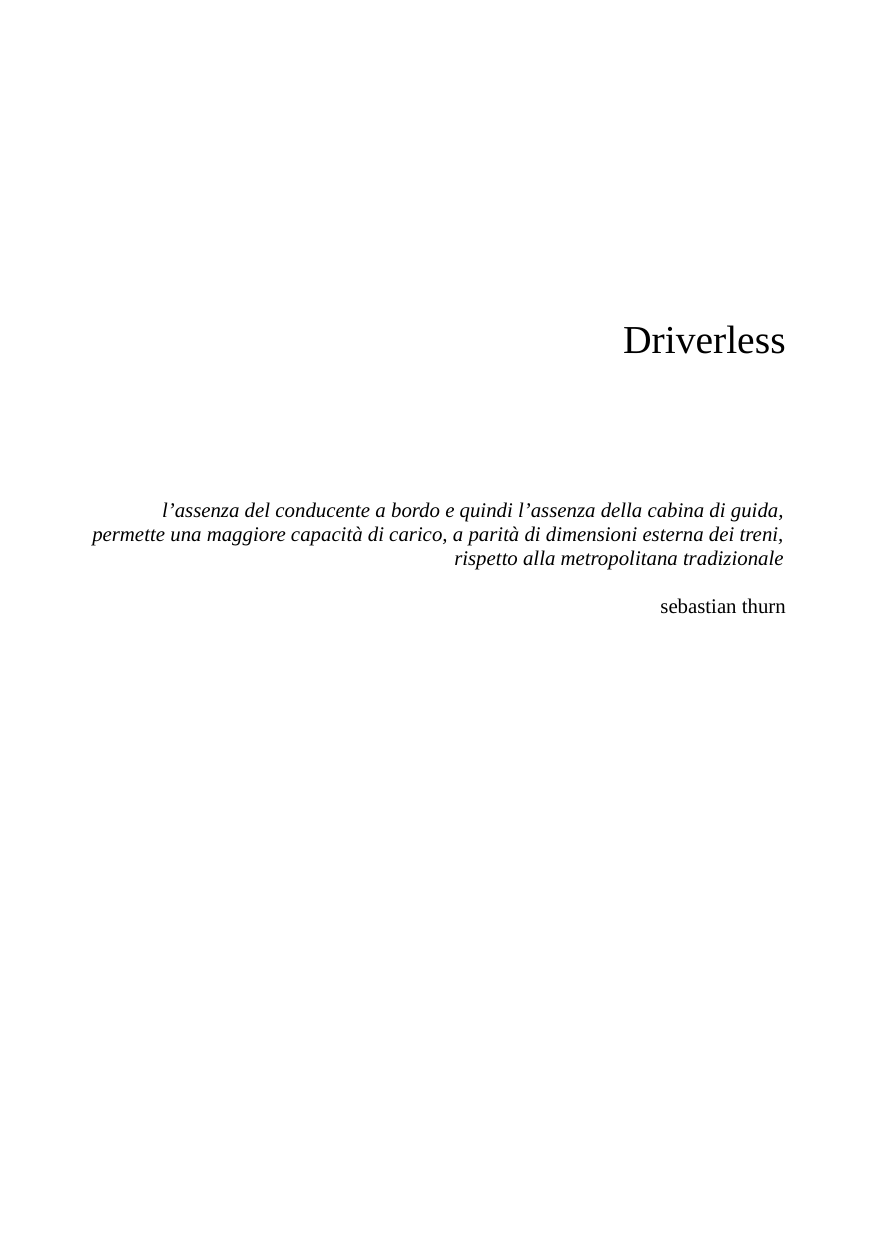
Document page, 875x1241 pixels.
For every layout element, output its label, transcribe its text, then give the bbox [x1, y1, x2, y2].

text sebastian thurn [88, 594, 786, 618]
text l’assenza del conducente a bordo e quindi l’assenza della cabina di guida, permette una maggiore capacità di carico, a parità di dimensioni esterna dei treni, rispetto alla metropolitana tradizionale [88, 498, 786, 570]
subtitle Driverless [88, 316, 786, 362]
